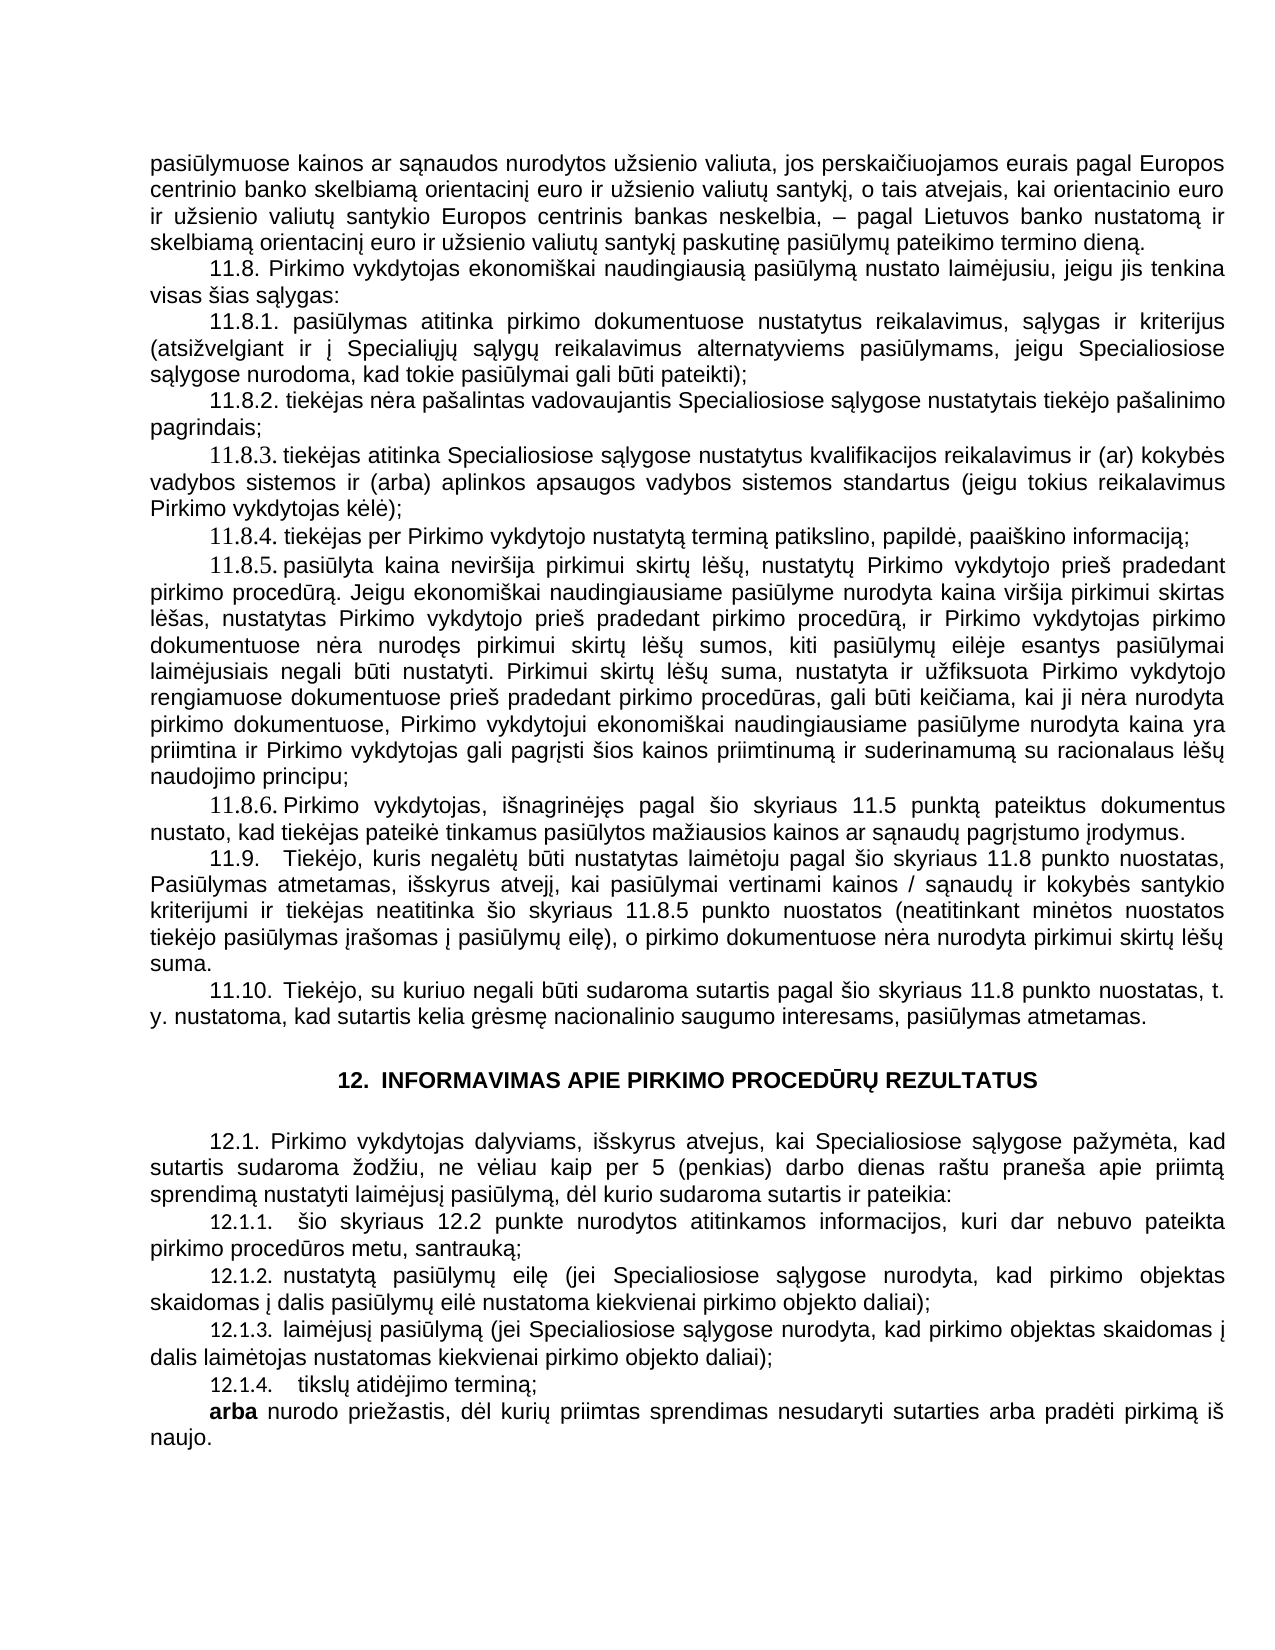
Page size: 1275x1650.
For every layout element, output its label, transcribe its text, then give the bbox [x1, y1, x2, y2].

list tikslų atidėjimo terminą; [150, 1370, 1226, 1398]
list tiekėjas atitinka Specialiosiose sąlygose nustatytus kvalifikacijos reikalavimus ir (ar) kokybės vadybos sistemos ir (arba) aplinkos apsaugos vadybos sistemos standartus (jeigu tokius reikalavimus Pirkimo vykdytojas kėlė); [150, 440, 1226, 521]
list Tiekėjo, su kuriuo negali būti sudaroma sutartis pagal šio skyriaus 11.8 punkto nuostatas, t. y. nustatoma, kad sutartis kelia grėsmę nacionalinio saugumo interesams, pasiūlymas atmetamas. [150, 977, 1226, 1029]
list Tiekėjo, kuris negalėtų būti nustatytas laimėtoju pagal šio skyriaus 11.8 punkto nuostatas, Pasiūlymas atmetamas, išskyrus atvejį, kai pasiūlymai vertinami kainos / sąnaudų ir kokybės santykio kriterijumi ir tiekėjas neatitinka šio skyriaus 11.8.5 punkto nuostatos (neatitinkant minėtos nuostatos tiekėjo pasiūlymas įrašomas į pasiūlymų eilę), o pirkimo dokumentuose nėra nurodyta pirkimui skirtų lėšų suma. [150, 845, 1226, 977]
text arba nurodo priežastis, dėl kurių priimtas sprendimas nesudaryti sutarties arba pradėti pirkimą iš naujo. [150, 1398, 1226, 1451]
text 11.8.1. pasiūlymas atitinka pirkimo dokumentuose nustatytus reikalavimus, sąlygas ir kriterijus (atsižvelgiant ir į Specialiųjų sąlygų reikalavimus alternatyviems pasiūlymams, jeigu Specialiosiose sąlygose nurodoma, kad tokie pasiūlymai gali būti pateikti); [150, 308, 1226, 387]
text 12.1. Pirkimo vykdytojas dalyviams, išskyrus atvejus, kai Specialiosiose sąlygose pažymėta, kad sutartis sudaroma žodžiu, ne vėliau kaip per 5 (penkias) darbo dienas raštu praneša apie priimtą sprendimą nustatyti laimėjusį pasiūlymą, dėl kurio sudaroma sutartis ir pateikia: [150, 1128, 1226, 1207]
text 11.8.2. tiekėjas nėra pašalintas vadovaujantis Specialiosiose sąlygose nustatytais tiekėjo pašalinimo pagrindais; [150, 387, 1226, 440]
list Pirkimo vykdytojas, išnagrinėjęs pagal šio skyriaus 11.5 punktą pateiktus dokumentus nustato, kad tiekėjas pateikė tinkamus pasiūlytos mažiausios kainos ar sąnaudų pagrįstumo įrodymus. [150, 790, 1226, 845]
text 11.8. Pirkimo vykdytojas ekonomiškai naudingiausią pasiūlymą nustato laimėjusiu, jeigu jis tenkina visas šias sąlygas: [150, 255, 1226, 308]
text pasiūlymuose kainos ar sąnaudos nurodytos užsienio valiuta, jos perskaičiuojamos eurais pagal Europos centrinio banko skelbiamą orientacinį euro ir užsienio valiutų santykį, o tais atvejais, kai orientacinio euro ir užsienio valiutų santykio Europos centrinis bankas neskelbia, – pagal Lietuvos banko nustatomą ir skelbiamą orientacinį euro ir užsienio valiutų santykį paskutinę pasiūlymų pateikimo termino dieną. [150, 150, 1226, 255]
list laimėjusį pasiūlymą (jei Specialiosiose sąlygose nurodyta, kad pirkimo objektas skaidomas į dalis laimėtojas nustatomas kiekvienai pirkimo objekto daliai); [150, 1316, 1226, 1370]
list tiekėjas per Pirkimo vykdytojo nustatytą terminą patikslino, papildė, paaiškino informaciją; [209, 521, 1226, 550]
list pasiūlyta kaina neviršija pirkimui skirtų lėšų, nustatytų Pirkimo vykdytojo prieš pradedant pirkimo procedūrą. Jeigu ekonomiškai naudingiausiame pasiūlyme nurodyta kaina viršija pirkimui skirtas lėšas, nustatytas Pirkimo vykdytojo prieš pradedant pirkimo procedūrą, ir Pirkimo vykdytojas pirkimo dokumentuose nėra nurodęs pirkimui skirtų lėšų sumos, kiti pasiūlymų eilėje esantys pasiūlymai laimėjusiais negali būti nustatyti. Pirkimui skirtų lėšų suma, nustatyta ir užfiksuota Pirkimo vykdytojo rengiamuose dokumentuose prieš pradedant pirkimo procedūras, gali būti keičiama, kai ji nėra nurodyta pirkimo dokumentuose, Pirkimo vykdytojui ekonomiškai naudingiausiame pasiūlyme nurodyta kaina yra priimtina ir Pirkimo vykdytojas gali pagrįsti šios kainos priimtinumą ir suderinamumą su racionalaus lėšų naudojimo principu; [150, 550, 1226, 790]
list INFORMAVIMAS APIE PIRKIMO PROCEDŪRŲ REZULTATUS [150, 1067, 1226, 1093]
list nustatytą pasiūlymų eilę (jei Specialiosiose sąlygose nurodyta, kad pirkimo objektas skaidomas į dalis pasiūlymų eilė nustatoma kiekvienai pirkimo objekto daliai); [150, 1261, 1226, 1316]
list šio skyriaus 12.2 punkte nurodytos atitinkamos informacijos, kuri dar nebuvo pateikta pirkimo procedūros metu, santrauką; [150, 1207, 1226, 1261]
